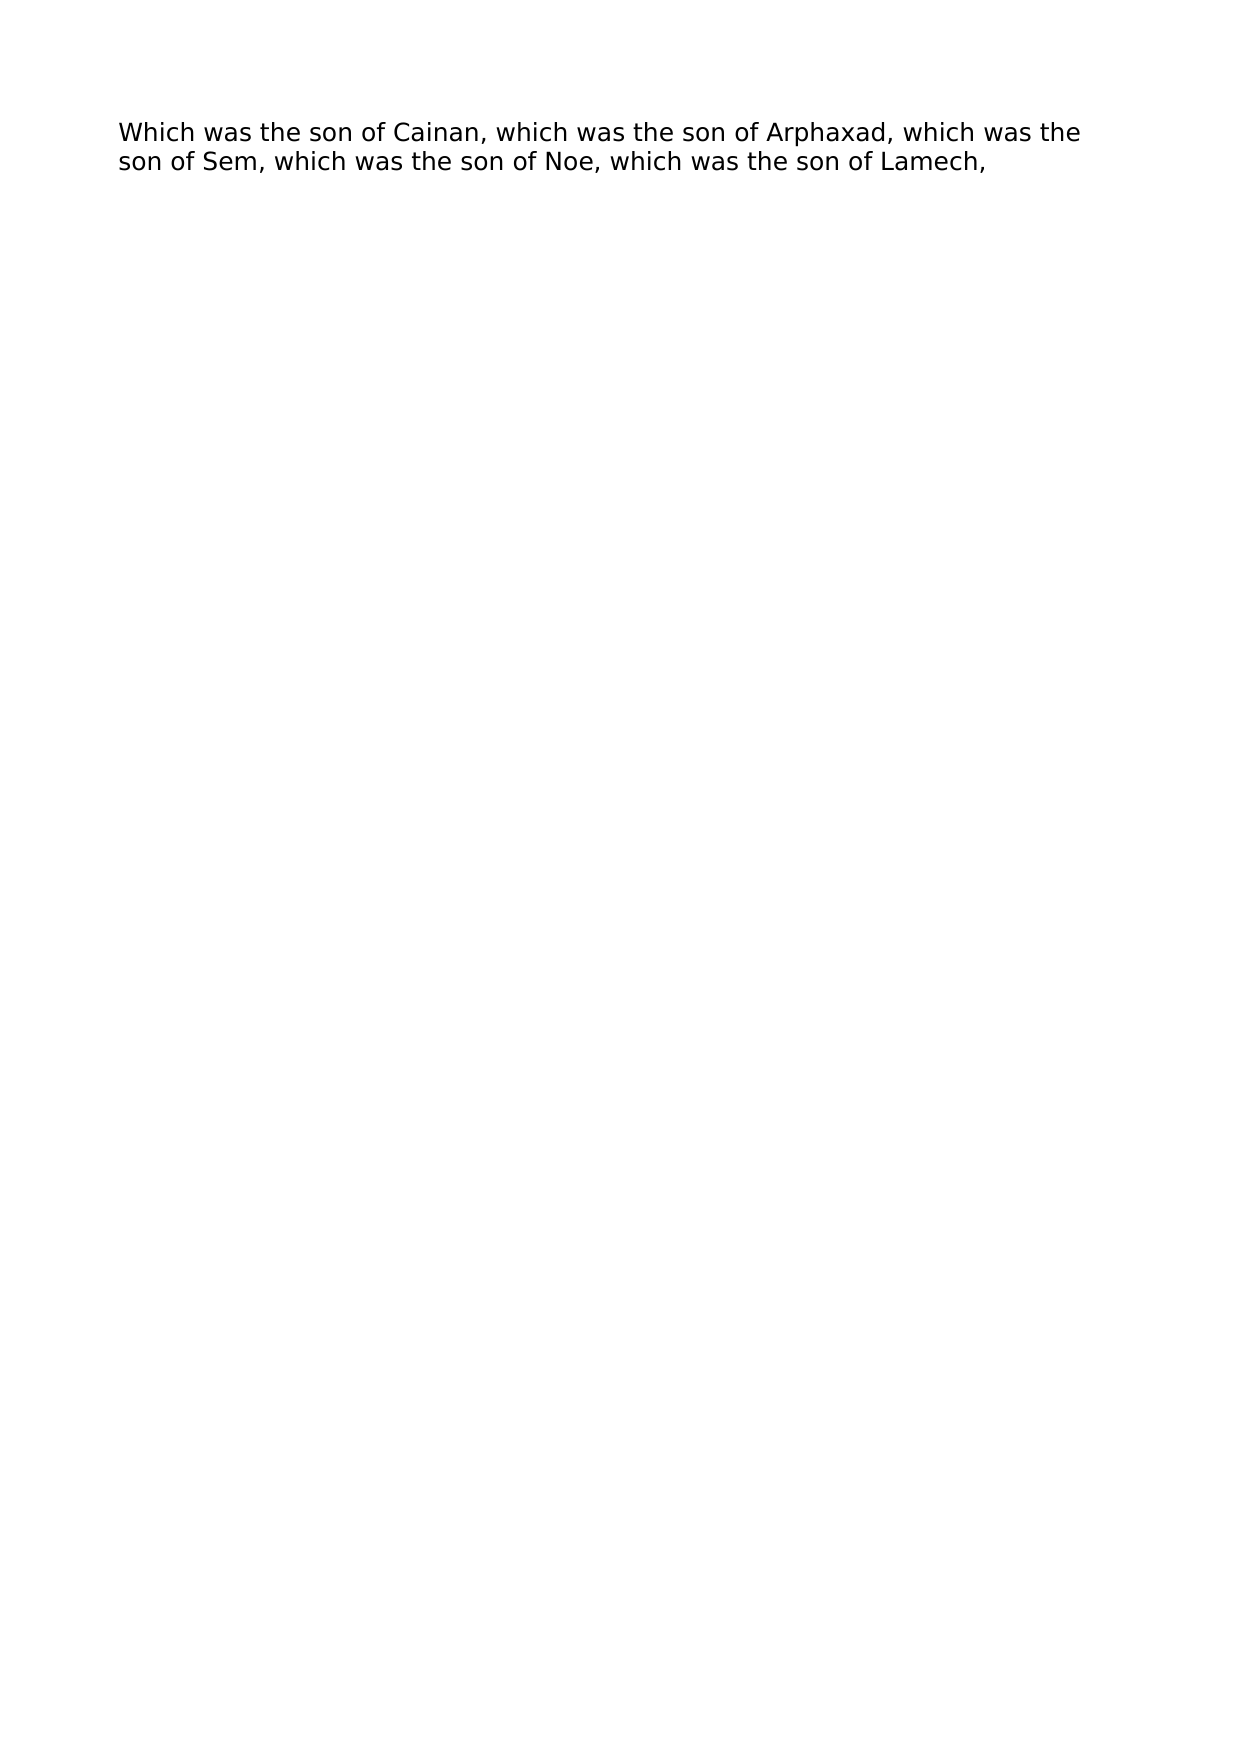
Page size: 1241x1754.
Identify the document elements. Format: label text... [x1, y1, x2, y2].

text Which was the son of Cainan, which was the son of Arphaxad, which was the son of Sem, which was the son of Noe, which was the son of Lamech, [118, 118, 1122, 176]
